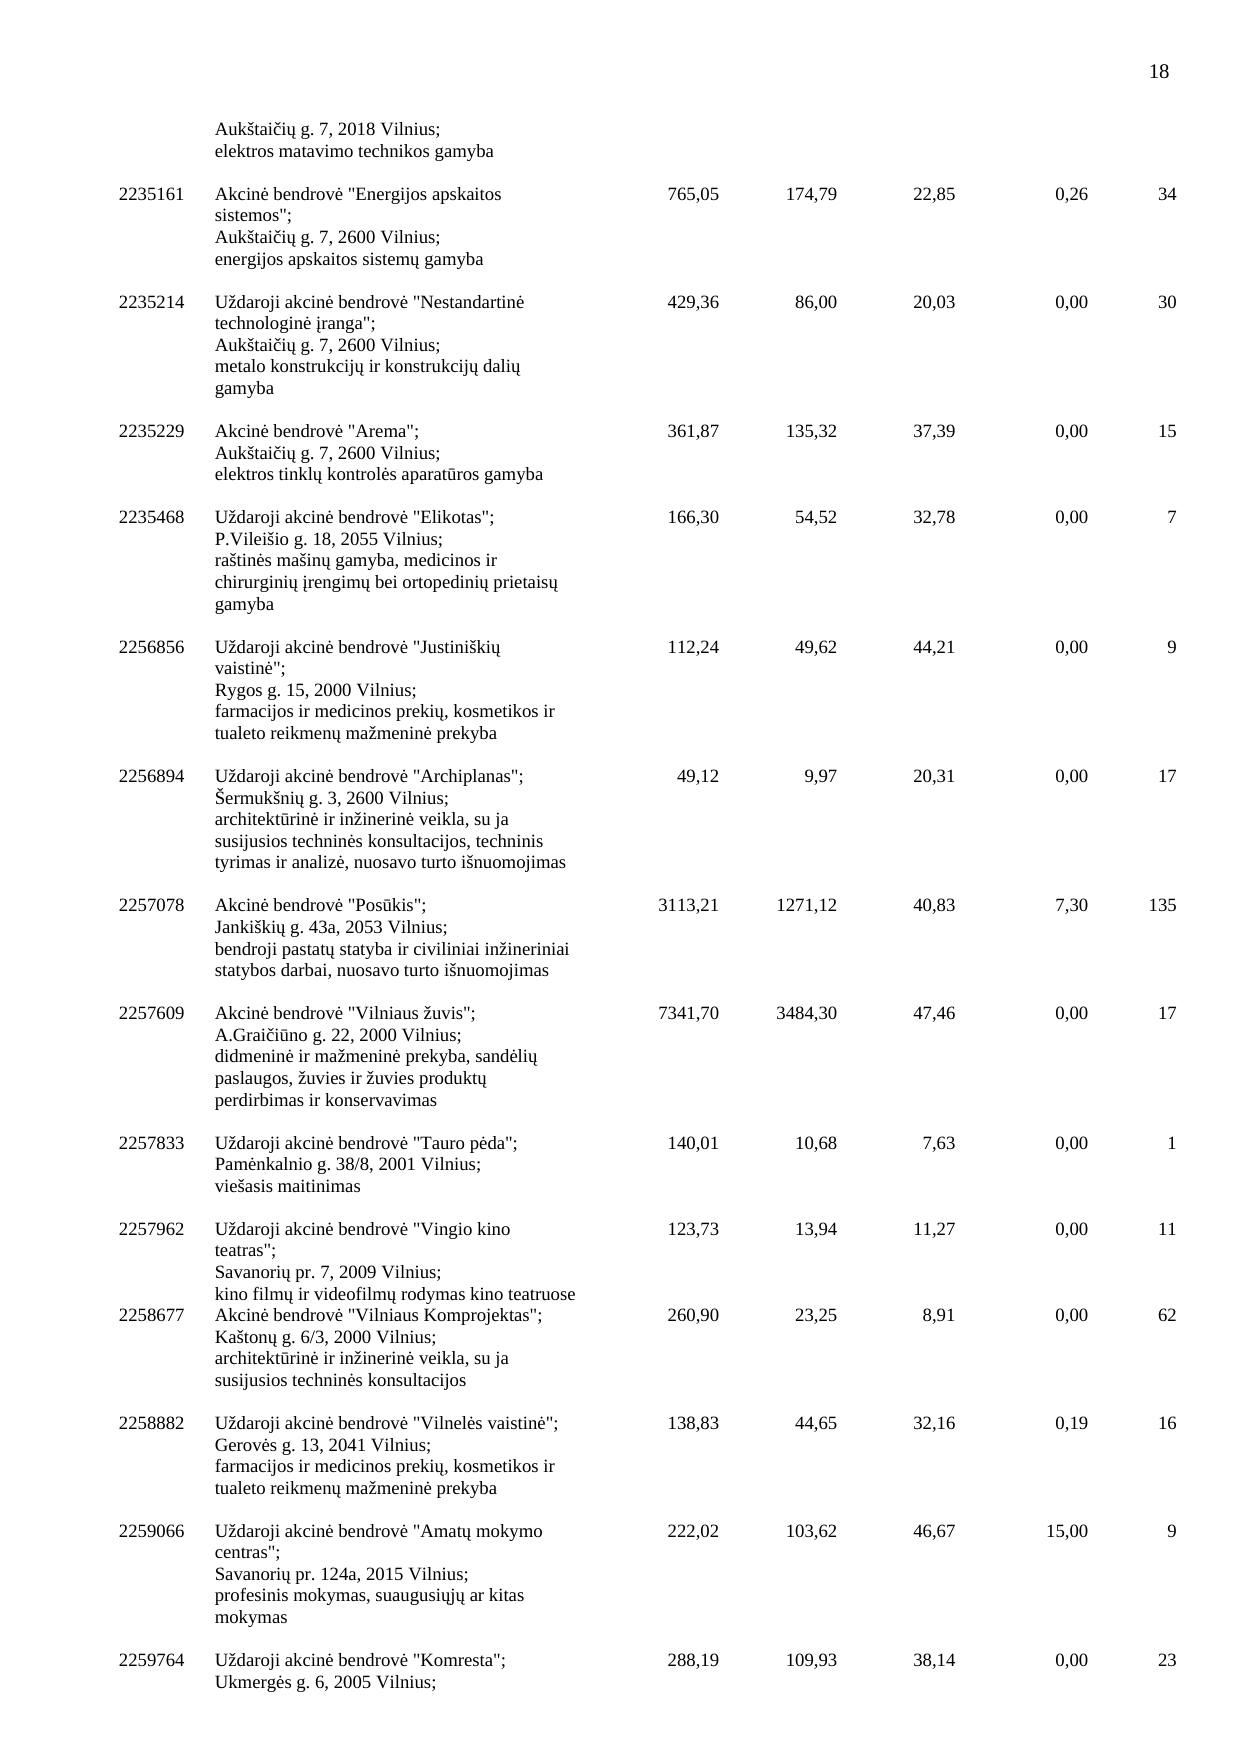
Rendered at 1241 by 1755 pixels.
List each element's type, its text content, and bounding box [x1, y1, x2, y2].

table_cell 2257833 [100, 1132, 203, 1218]
table_cell 15,00 [971, 1520, 1104, 1649]
table_cell 34 [1104, 183, 1192, 291]
table_cell 2257962 [100, 1218, 203, 1304]
table_cell 135,32 [735, 420, 853, 506]
table_cell 7,63 [853, 1132, 971, 1218]
table_cell 13,94 [735, 1218, 853, 1304]
table_cell 2259764 [100, 1649, 203, 1692]
table_cell 49,12 [587, 765, 735, 894]
table_cell 44,21 [853, 636, 971, 765]
table_cell 1271,12 [735, 894, 853, 1002]
table_cell [100, 118, 203, 183]
table_cell 2258882 [100, 1412, 203, 1520]
table_cell 260,90 [587, 1304, 735, 1412]
table_cell 0,00 [971, 291, 1104, 420]
table_cell 86,00 [735, 291, 853, 420]
table_cell 23 [1104, 1649, 1192, 1692]
table_cell Uždaroji akcinė bendrovė "Archiplanas"; Šermukšnių g. 3, 2600 Vilnius; architektūrinė ir inžinerinė veikla, su ja susijusios techninės konsultacijos, techninis tyrimas ir analizė, nuosavo turto išnuomojimas [203, 765, 587, 894]
table_cell 1 [1104, 1132, 1192, 1218]
table_cell 0,00 [971, 506, 1104, 636]
table_cell 140,01 [587, 1132, 735, 1218]
table_cell 2256856 [100, 636, 203, 765]
table_cell 2235214 [100, 291, 203, 420]
table_cell 7,30 [971, 894, 1104, 1002]
table_cell 20,31 [853, 765, 971, 894]
table_cell 2258677 [100, 1304, 203, 1412]
table_cell 38,14 [853, 1649, 971, 1692]
table_cell 9,97 [735, 765, 853, 894]
table_cell 16 [1104, 1412, 1192, 1520]
table_cell 40,83 [853, 894, 971, 1002]
table_cell Akcinė bendrovė "Arema"; Aukštaičių g. 7, 2600 Vilnius; elektros tinklų kontrolės aparatūros gamyba [203, 420, 587, 506]
table_cell Akcinė bendrovė "Vilniaus žuvis"; A.Graičiūno g. 22, 2000 Vilnius; didmeninė ir mažmeninė prekyba, sandėlių paslaugos, žuvies ir žuvies produktų perdirbimas ir konservavimas [203, 1002, 587, 1132]
table_cell 8,91 [853, 1304, 971, 1412]
table_cell 2257078 [100, 894, 203, 1002]
table_cell 0,00 [971, 1649, 1104, 1692]
table_cell Akcinė bendrovė "Posūkis"; Jankiškių g. 43a, 2053 Vilnius; bendroji pastatų statyba ir civiliniai inžineriniai statybos darbai, nuosavo turto išnuomojimas [203, 894, 587, 1002]
table_cell 0,19 [971, 1412, 1104, 1520]
table_cell Uždaroji akcinė bendrovė "Justiniškių vaistinė"; Rygos g. 15, 2000 Vilnius; farmacijos ir medicinos prekių, kosmetikos ir tualeto reikmenų mažmeninė prekyba [203, 636, 587, 765]
table_cell 17 [1104, 1002, 1192, 1132]
table_cell [1104, 118, 1192, 183]
table_cell Akcinė bendrovė "Energijos apskaitos sistemos"; Aukštaičių g. 7, 2600 Vilnius; energijos apskaitos sistemų gamyba [203, 183, 587, 291]
table_cell 20,03 [853, 291, 971, 420]
table_cell Akcinė bendrovė "Vilniaus Komprojektas"; Kaštonų g. 6/3, 2000 Vilnius; architektūrinė ir inžinerinė veikla, su ja susijusios techninės konsultacijos [203, 1304, 587, 1412]
table_cell 138,83 [587, 1412, 735, 1520]
table_cell Uždaroji akcinė bendrovė "Tauro pėda"; Pamėnkalnio g. 38/8, 2001 Vilnius; viešasis maitinimas [203, 1132, 587, 1218]
table_cell 0,00 [971, 1132, 1104, 1218]
table_cell 54,52 [735, 506, 853, 636]
table_cell 17 [1104, 765, 1192, 894]
table_cell 32,78 [853, 506, 971, 636]
table_cell 22,85 [853, 183, 971, 291]
table_cell 0,00 [971, 1218, 1104, 1304]
table_cell Uždaroji akcinė bendrovė "Amatų mokymo centras"; Savanorių pr. 124a, 2015 Vilnius; profesinis mokymas, suaugusiųjų ar kitas mokymas [203, 1520, 587, 1649]
table_cell Uždaroji akcinė bendrovė "Vingio kino teatras"; Savanorių pr. 7, 2009 Vilnius; kino filmų ir videofilmų rodymas kino teatruose [203, 1218, 587, 1304]
table_cell 11,27 [853, 1218, 971, 1304]
table_cell [587, 118, 735, 183]
table_cell 103,62 [735, 1520, 853, 1649]
table_cell 44,65 [735, 1412, 853, 1520]
table_cell 9 [1104, 1520, 1192, 1649]
table_cell 109,93 [735, 1649, 853, 1692]
table_cell Uždaroji akcinė bendrovė "Nestandartinė technologinė įranga"; Aukštaičių g. 7, 2600 Vilnius; metalo konstrukcijų ir konstrukcijų dalių gamyba [203, 291, 587, 420]
table_cell 2235161 [100, 183, 203, 291]
table_cell 7 [1104, 506, 1192, 636]
table_cell 15 [1104, 420, 1192, 506]
table_cell 2256894 [100, 765, 203, 894]
table_cell 3113,21 [587, 894, 735, 1002]
table_cell 3484,30 [735, 1002, 853, 1132]
table_cell 2259066 [100, 1520, 203, 1649]
table_cell 174,79 [735, 183, 853, 291]
table_cell 765,05 [587, 183, 735, 291]
table_cell 0,00 [971, 636, 1104, 765]
table_cell 0,26 [971, 183, 1104, 291]
table_cell 37,39 [853, 420, 971, 506]
table_cell Uždaroji akcinė bendrovė "Elikotas"; P.Vileišio g. 18, 2055 Vilnius; raštinės mašinų gamyba, medicinos ir chirurginių įrengimų bei ortopedinių prietaisų gamyba [203, 506, 587, 636]
table_cell [971, 118, 1104, 183]
table_cell 288,19 [587, 1649, 735, 1692]
table_cell 0,00 [971, 420, 1104, 506]
table_cell 9 [1104, 636, 1192, 765]
table_cell 112,24 [587, 636, 735, 765]
table_cell [735, 118, 853, 183]
table_cell 135 [1104, 894, 1192, 1002]
table_cell 46,67 [853, 1520, 971, 1649]
table_cell 0,00 [971, 1002, 1104, 1132]
table_cell Uždaroji akcinė bendrovė "Komresta"; Ukmergės g. 6, 2005 Vilnius; [203, 1649, 587, 1692]
table_cell 7341,70 [587, 1002, 735, 1132]
table_cell Uždaroji akcinė bendrovė "Vilnelės vaistinė"; Gerovės g. 13, 2041 Vilnius; farmacijos ir medicinos prekių, kosmetikos ir tualeto reikmenų mažmeninė prekyba [203, 1412, 587, 1520]
table_cell 32,16 [853, 1412, 971, 1520]
table_cell 0,00 [971, 765, 1104, 894]
table_cell 0,00 [971, 1304, 1104, 1412]
table_cell 123,73 [587, 1218, 735, 1304]
table_cell 11 [1104, 1218, 1192, 1304]
table_cell 2235468 [100, 506, 203, 636]
table_cell 62 [1104, 1304, 1192, 1412]
table_cell Aukštaičių g. 7, 2018 Vilnius; elektros matavimo technikos gamyba [203, 118, 587, 183]
table_cell [853, 118, 971, 183]
table_cell 2257609 [100, 1002, 203, 1132]
table_cell 166,30 [587, 506, 735, 636]
table_cell 429,36 [587, 291, 735, 420]
table_cell 23,25 [735, 1304, 853, 1412]
table_cell 222,02 [587, 1520, 735, 1649]
table_cell 49,62 [735, 636, 853, 765]
table_cell 361,87 [587, 420, 735, 506]
table_cell 30 [1104, 291, 1192, 420]
table_cell 47,46 [853, 1002, 971, 1132]
table_cell 2235229 [100, 420, 203, 506]
table_cell 10,68 [735, 1132, 853, 1218]
